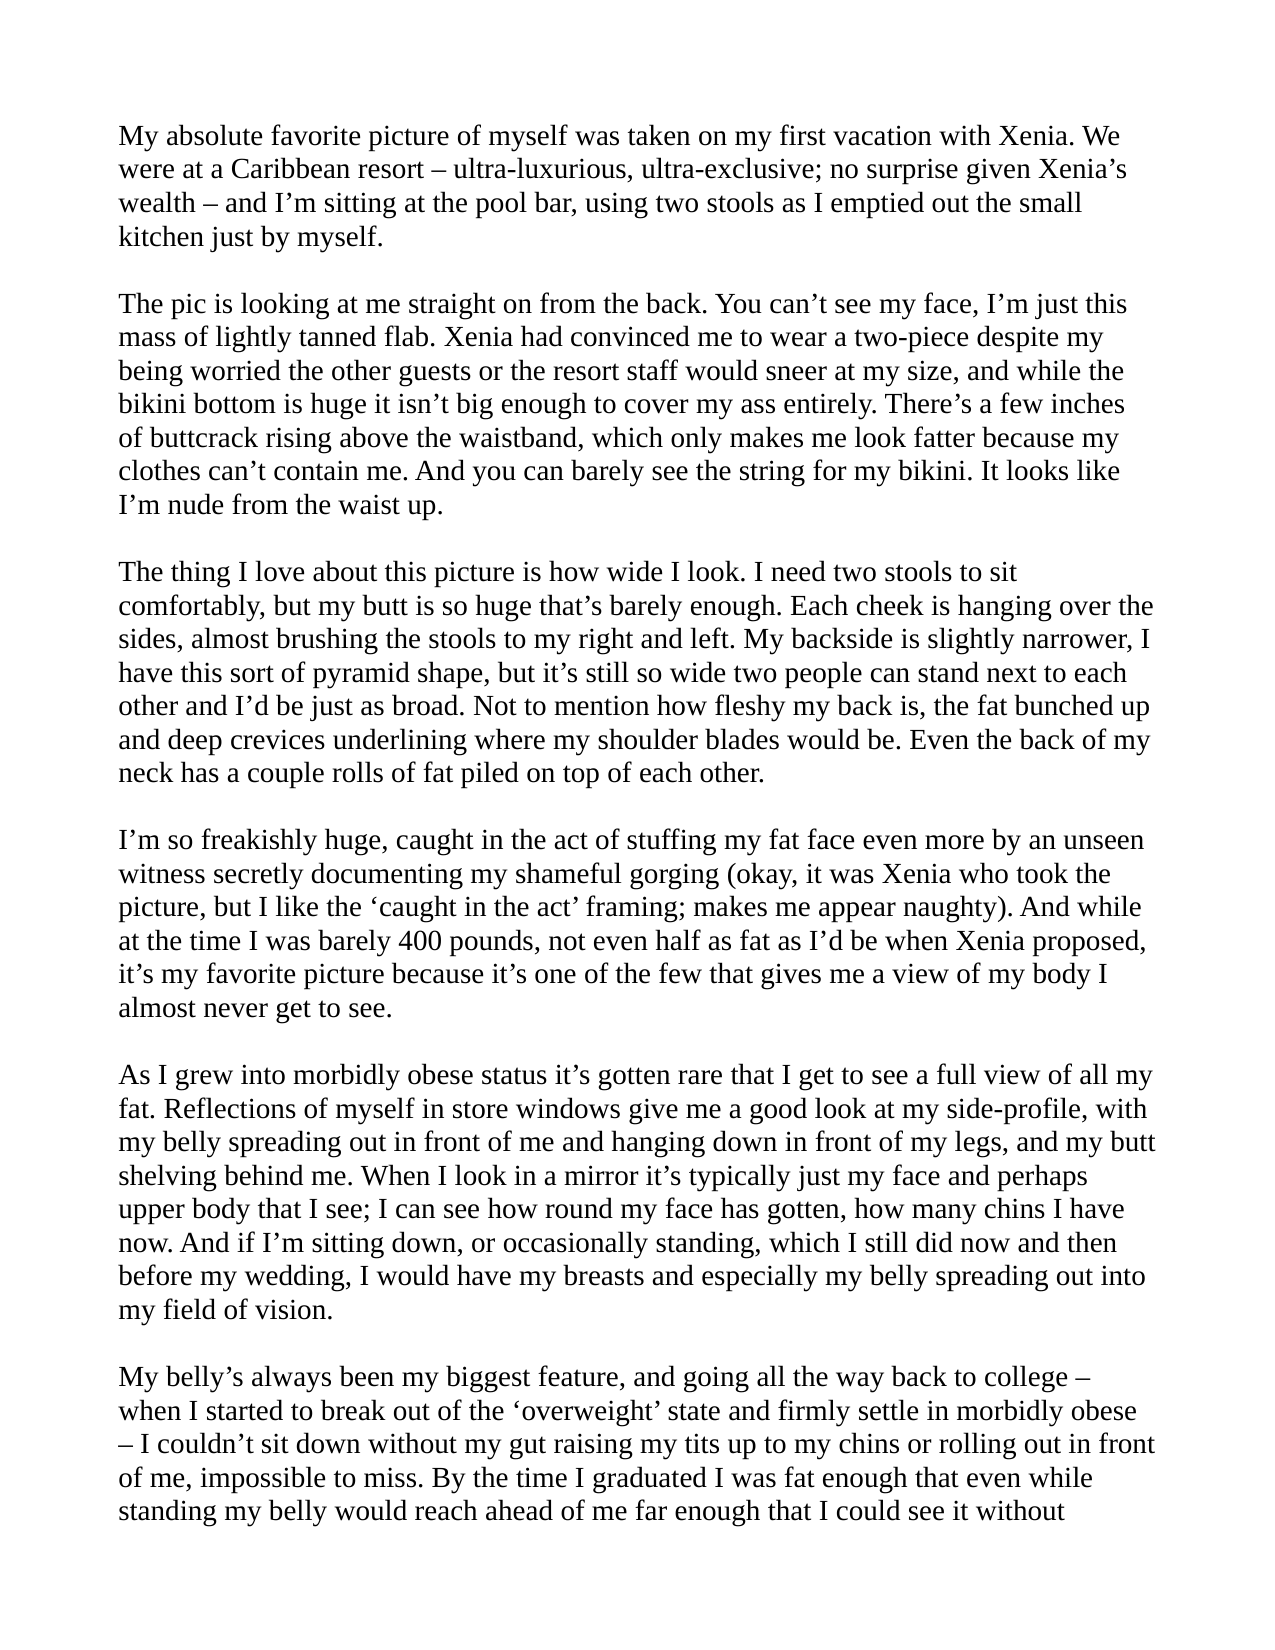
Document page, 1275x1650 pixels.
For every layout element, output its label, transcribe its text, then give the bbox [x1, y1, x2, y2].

text My absolute favorite picture of myself was taken on my first vacation with Xenia. We were at a Caribbean resort – ultra-luxurious, ultra-exclusive; no surprise given Xenia’s wealth – and I’m sitting at the pool bar, using two stools as I emptied out the small kitchen just by myself. [118, 118, 1157, 252]
text The thing I love about this picture is how wide I look. I need two stools to sit comfortably, but my butt is so huge that’s barely enough. Each cheek is hanging over the sides, almost brushing the stools to my right and left. My backside is slightly narrower, I have this sort of pyramid shape, but it’s still so wide two people can stand next to each other and I’d be just as broad. Not to mention how fleshy my back is, the fat bunched up and deep crevices underlining where my shoulder blades would be. Even the back of my neck has a couple rolls of fat piled on top of each other. [118, 554, 1157, 789]
text My belly’s always been my biggest feature, and going all the way back to college – when I started to break out of the ‘overweight’ state and firmly settle in morbidly obese – I couldn’t sit down without my gut raising my tits up to my chins or rolling out in front of me, impossible to miss. By the time I graduated I was fat enough that even while standing my belly would reach ahead of me far enough that I could see it without [118, 1359, 1157, 1527]
text As I grew into morbidly obese status it’s gotten rare that I get to see a full view of all my fat. Reflections of myself in store windows give me a good look at my side-profile, with my belly spreading out in front of me and hanging down in front of my legs, and my butt shelving behind me. When I look in a mirror it’s typically just my face and perhaps upper body that I see; I can see how round my face has gotten, how many chins I have now. And if I’m sitting down, or occasionally standing, which I still did now and then before my wedding, I would have my breasts and especially my belly spreading out into my field of vision. [118, 1057, 1157, 1326]
text I’m so freakishly huge, caught in the act of stuffing my fat face even more by an unseen witness secretly documenting my shameful gorging (okay, it was Xenia who took the picture, but I like the ‘caught in the act’ framing; makes me appear naughty). And while at the time I was barely 400 pounds, not even half as fat as I’d be when Xenia proposed, it’s my favorite picture because it’s one of the few that gives me a view of my body I almost never get to see. [118, 822, 1157, 1024]
text The pic is looking at me straight on from the back. You can’t see my face, I’m just this mass of lightly tanned flab. Xenia had convinced me to wear a two-piece despite my being worried the other guests or the resort staff would sneer at my size, and while the bikini bottom is huge it isn’t big enough to cover my ass entirely. There’s a few inches of buttcrack rising above the waistband, which only makes me look fatter because my clothes can’t contain me. And you can barely see the string for my bikini. It looks like I’m nude from the waist up. [118, 286, 1157, 521]
